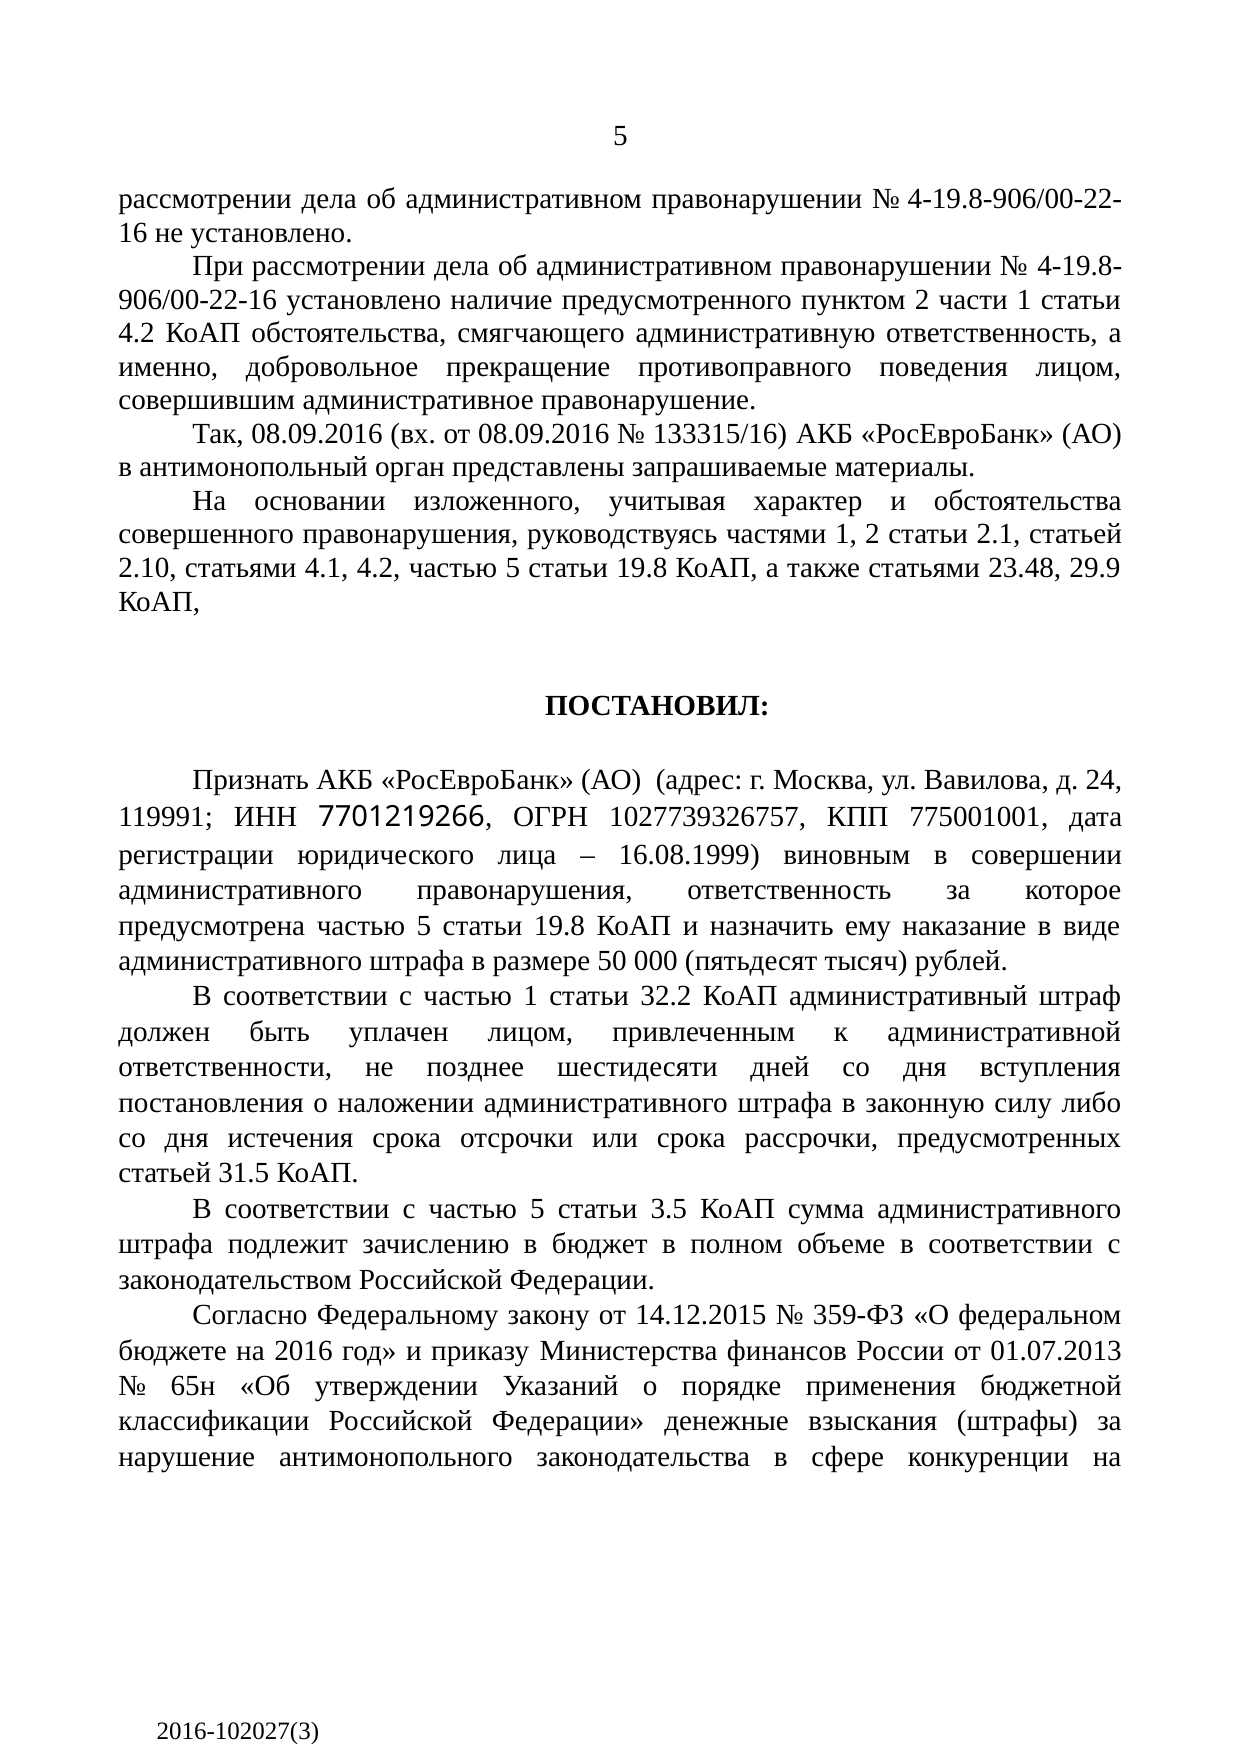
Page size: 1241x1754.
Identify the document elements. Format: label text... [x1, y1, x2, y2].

text Признать АКБ «РосЕвроБанк» (АО) (адрес: г. Москва, ул. Вавилова, д. 24, 119991; ИНН 7701219266, ОГРН 1027739326757, КПП 775001001, дата регистрации юридического лица – 16.08.1999) виновным в совершении административного правонарушения, ответственность за которое предусмотрена частью 5 статьи 19.8 КоАП и назначить ему наказание в виде административного штрафа в размере 50 000 (пятьдесят тысяч) рублей. [118, 760, 1122, 977]
text При рассмотрении дела об административном правонарушении № 4-19.8-906/00-22-16 установлено наличие предусмотренного пунктом 2 части 1 статьи 4.2 КоАП обстоятельства, смягчающего административную ответственность, а именно, добровольное прекращение противоправного поведения лицом, совершившим административное правонарушение. [118, 248, 1122, 416]
text В соответствии с частью 1 статьи 32.2 КоАП административный штраф должен быть уплачен лицом, привлеченным к административной ответственности, не позднее шестидесяти дней со дня вступления постановления о наложении административного штрафа в законную силу либо со дня истечения срока отсрочки или срока рассрочки, предусмотренных статьей 31.5 КоАП. [118, 977, 1122, 1189]
text Так, 08.09.2016 (вх. от 08.09.2016 № 133315/16) АКБ «РосЕвроБанк» (АО) в антимонопольный орган представлены запрашиваемые материалы. [118, 416, 1122, 483]
text рассмотрении дела об административном правонарушении № 4-19.8-906/00-22-16 не установлено. [118, 181, 1122, 248]
text В соответствии с частью 5 статьи 3.5 КоАП сумма административного штрафа подлежит зачислению в бюджет в полном объеме в соответствии с законодательством Российской Федерации. [118, 1189, 1122, 1295]
text ПОСТАНОВИЛ: [118, 684, 1122, 722]
text Согласно Федеральному закону от 14.12.2015 № 359-ФЗ «О федеральном бюджете на 2016 год» и приказу Министерства финансов России от 01.07.2013 № 65н «Об утверждении Указаний о порядке применения бюджетной классификации Российской Федерации» денежные взыскания (штрафы) за нарушение антимонопольного законодательства в сфере конкуренции на [118, 1295, 1122, 1472]
text На основании изложенного, учитывая характер и обстоятельства совершенного правонарушения, руководствуясь частями 1, 2 статьи 2.1, статьей 2.10, статьями 4.1, 4.2, частью 5 статьи 19.8 КоАП, а также статьями 23.48, 29.9 КоАП, [118, 483, 1122, 617]
